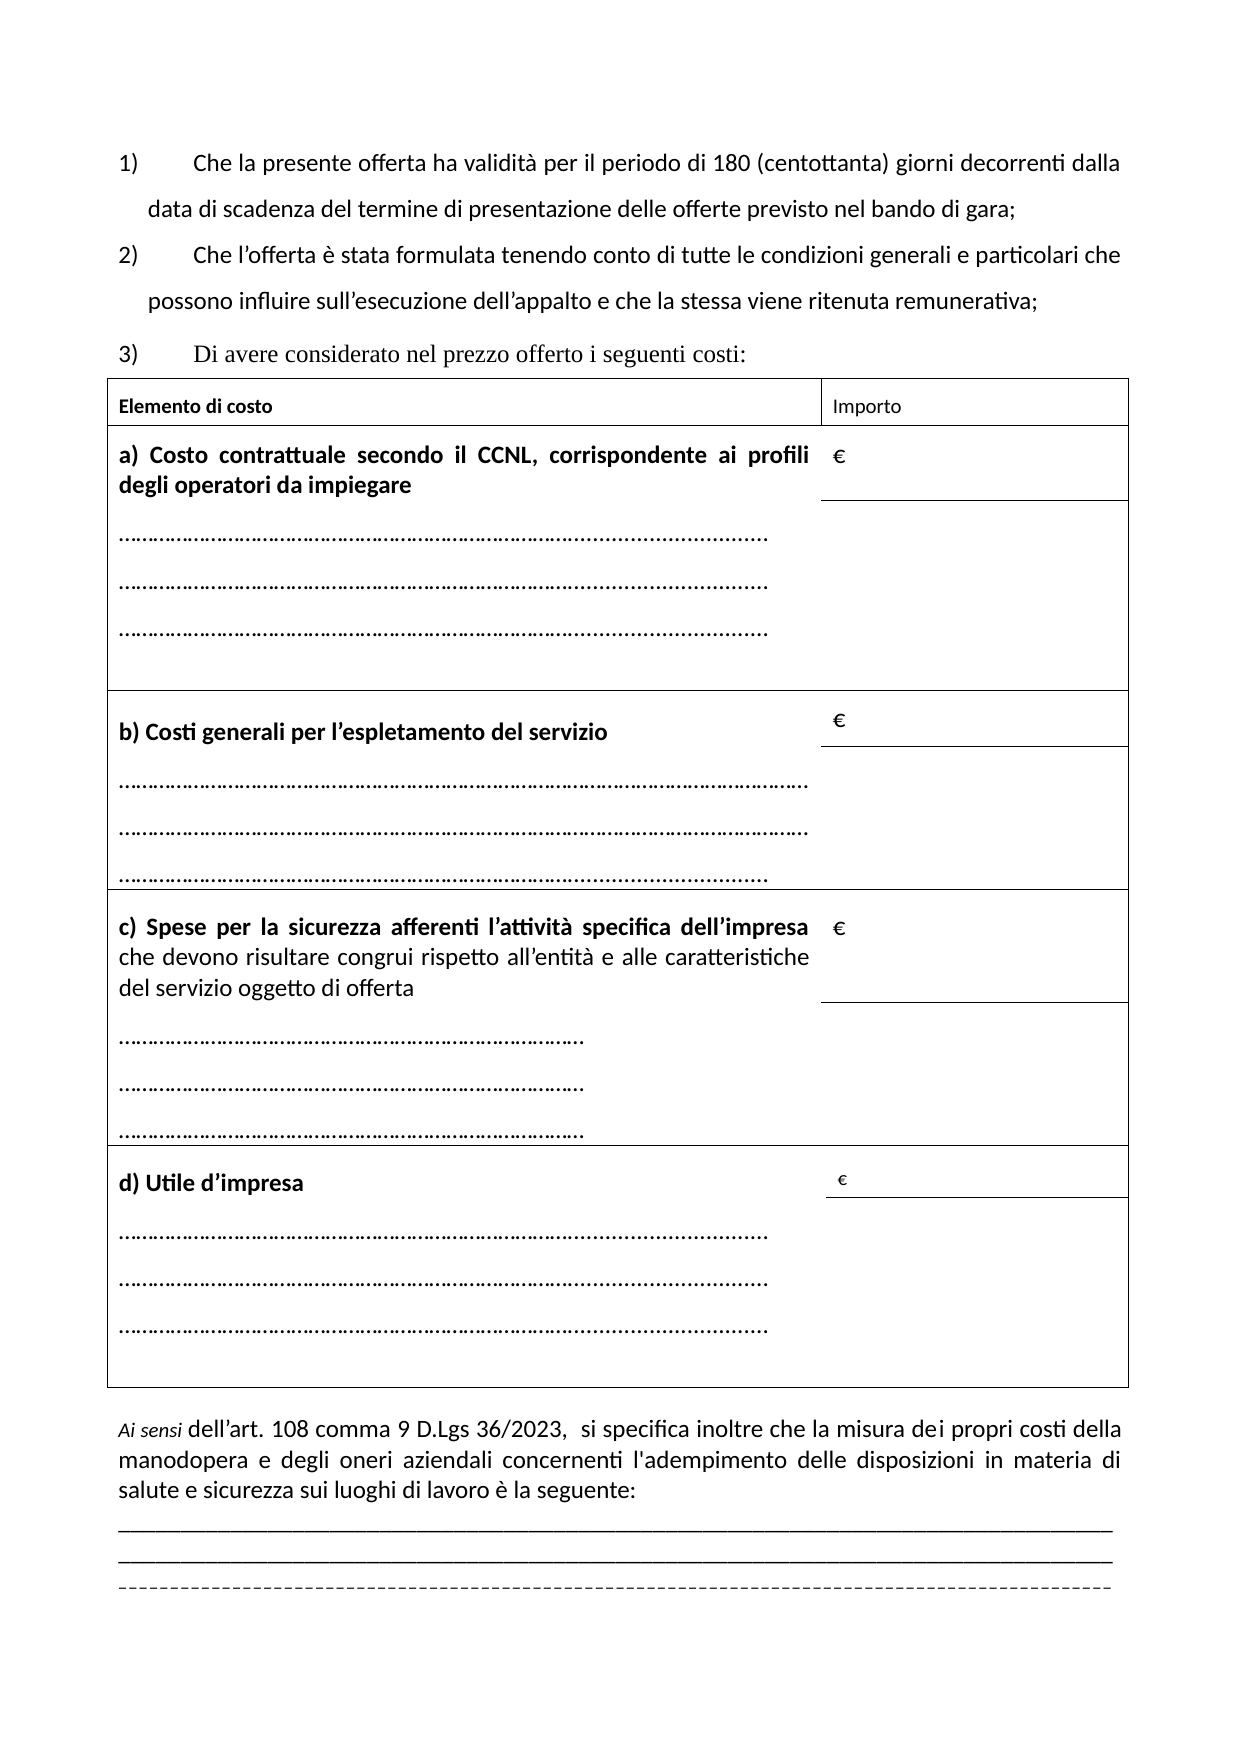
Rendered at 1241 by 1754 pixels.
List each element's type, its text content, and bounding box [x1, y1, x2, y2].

table_header Importo [822, 379, 1128, 425]
table_cell a) Costo contrattuale secondo il CCNL, corrispondente ai profili degli operatori da impiegare [108, 426, 821, 500]
text ________________________________________________________________________________________________ [118, 1566, 1122, 1592]
table_cell ………………………………………………………………………………………………………… ………………………………………………………………………………………………………… ……………………………………………………………………................................ [108, 746, 821, 889]
table_cell ……………………………………………………………………… ……………………………………………………………………… ……………………………………………………………………… [108, 1002, 821, 1145]
table_cell € [821, 691, 1128, 746]
text Ai sensi dell’art. 108 comma 9 D.Lgs 36/2023, si specifica inoltre che la misura dei propri costi della manodopera e degli oneri aziendali concernenti l'adempimento delle disposizioni in materia di salute e sicurezza sui luoghi di lavoro è la seguente: [118, 1413, 1122, 1505]
list Di avere considerato nel prezzo offerto i seguenti costi: [118, 338, 1122, 368]
table_cell ……………………………………………………………………................................ ……………………………………………………………………................................ ……………………………………………………………………................................ [108, 1197, 826, 1387]
table_cell [821, 747, 1128, 889]
table_cell d) Utile d’impresa [108, 1146, 826, 1197]
table_cell b) Costi generali per l’espletamento del servizio [108, 691, 821, 746]
table_cell [821, 1003, 1128, 1145]
table_cell € [821, 890, 1128, 1002]
table_cell ……………………………………………………………………................................ ……………………………………………………………………................................ ……………………………………………………………………................................ [108, 500, 821, 690]
list Che l’offerta è stata formulata tenendo conto di tutte le condizioni generali e particolari che possono influire sull’esecuzione dell’appalto e che la stessa viene ritenuta remunerativa; [118, 239, 1122, 315]
text ________________________________________________________________________________________________________________________________________________________________ [118, 1505, 1122, 1566]
table_header Elemento di costo [108, 379, 821, 425]
table_cell [821, 501, 1128, 690]
list Che la presente offerta ha validità per il periodo di 180 (centottanta) giorni decorrenti dalla data di scadenza del termine di presentazione delle offerte previsto nel bando di gara; [118, 148, 1122, 224]
table_cell € [821, 426, 1128, 500]
table_cell [826, 1198, 1128, 1387]
table_cell c) Spese per la sicurezza afferenti l’attività specifica dell’impresa che devono risultare congrui rispetto all’entità e alle caratteristiche del servizio oggetto di offerta [108, 890, 821, 1002]
table_cell € [826, 1146, 1128, 1197]
